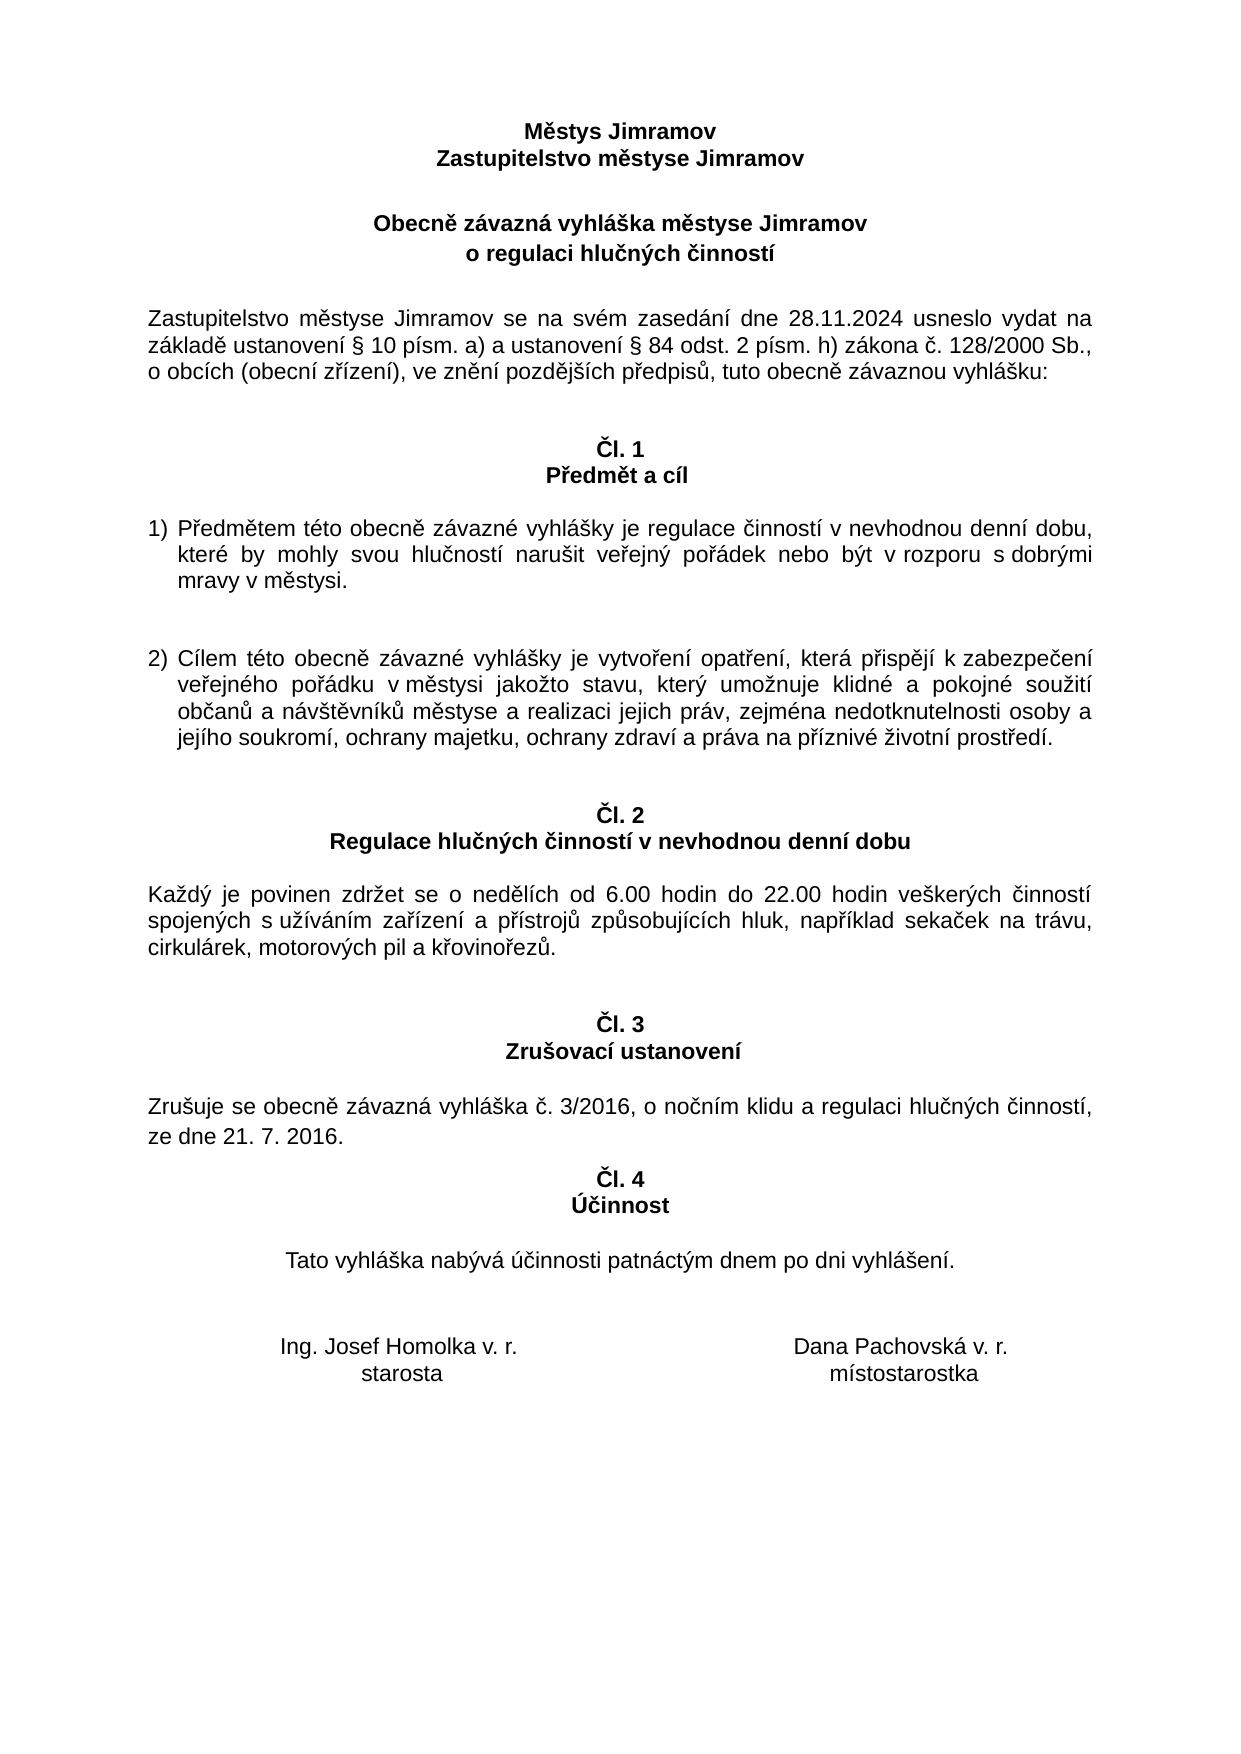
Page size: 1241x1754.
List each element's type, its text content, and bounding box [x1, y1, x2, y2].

text Zrušuje se obecně závazná vyhláška č. 3/2016, o nočním klidu a regulaci hlučných činností, ze dne 21. 7. 2016. [148, 1093, 1093, 1149]
text Čl. 1 [148, 436, 1093, 462]
text Regulace hlučných činností v nevhodnou denní dobu [148, 828, 1093, 854]
text Městys Jimramov [148, 118, 1093, 144]
list Cílem této obecně závazné vyhlášky je vytvoření opatření, která přispějí k zabezpečení veřejného pořádku v městysi jakožto stavu, který umožnuje klidné a pokojné soužití občanů a návštěvníků městyse a realizaci jejich práv, zejména nedotknutelnosti osoby a jejího soukromí, ochrany majetku, ochrany zdraví a práva na příznivé životní prostředí. [148, 645, 1093, 751]
table_header Ing. Josef Homolka v. r. starosta [148, 1274, 650, 1392]
list Předmětem této obecně závazné vyhlášky je regulace činností v nevhodnou denní dobu, které by mohly svou hlučností narušit veřejný pořádek nebo být v rozporu s dobrými mravy v městysi. [148, 515, 1093, 594]
text Zastupitelstvo městyse Jimramov se na svém zasedání dne 28.11.2024 usneslo vydat na základě ustanovení § 10 písm. a) a ustanovení § 84 odst. 2 písm. h) zákona č. 128/2000 Sb., o obcích (obecní zřízení), ve znění pozdějších předpisů, tuto obecně závaznou vyhlášku: [148, 305, 1093, 384]
subtitle Čl. 4 Účinnost [148, 1166, 1093, 1218]
text Zastupitelstvo městyse Jimramov [148, 144, 1093, 171]
text Předmět a cíl [148, 462, 1093, 488]
text Každý je povinen zdržet se o nedělích od 6.00 hodin do 22.00 hodin veškerých činností spojených s užíváním zařízení a přístrojů způsobujících hluk, například sekaček na trávu, cirkulárek, motorových pil a křovinořezů. [148, 881, 1093, 960]
text Tato vyhláška nabývá účinnosti patnáctým dnem po dni vyhlášení. [148, 1247, 1093, 1273]
text Obecně závazná vyhláška městyse Jimramov [148, 210, 1093, 236]
text o regulaci hlučných činností [148, 240, 1093, 266]
table_header Dana Pachovská v. r. místostarostka [650, 1274, 1152, 1392]
subtitle Čl. 3 Zrušovací ustanovení [148, 1011, 1093, 1064]
text Čl. 2 [148, 802, 1093, 828]
